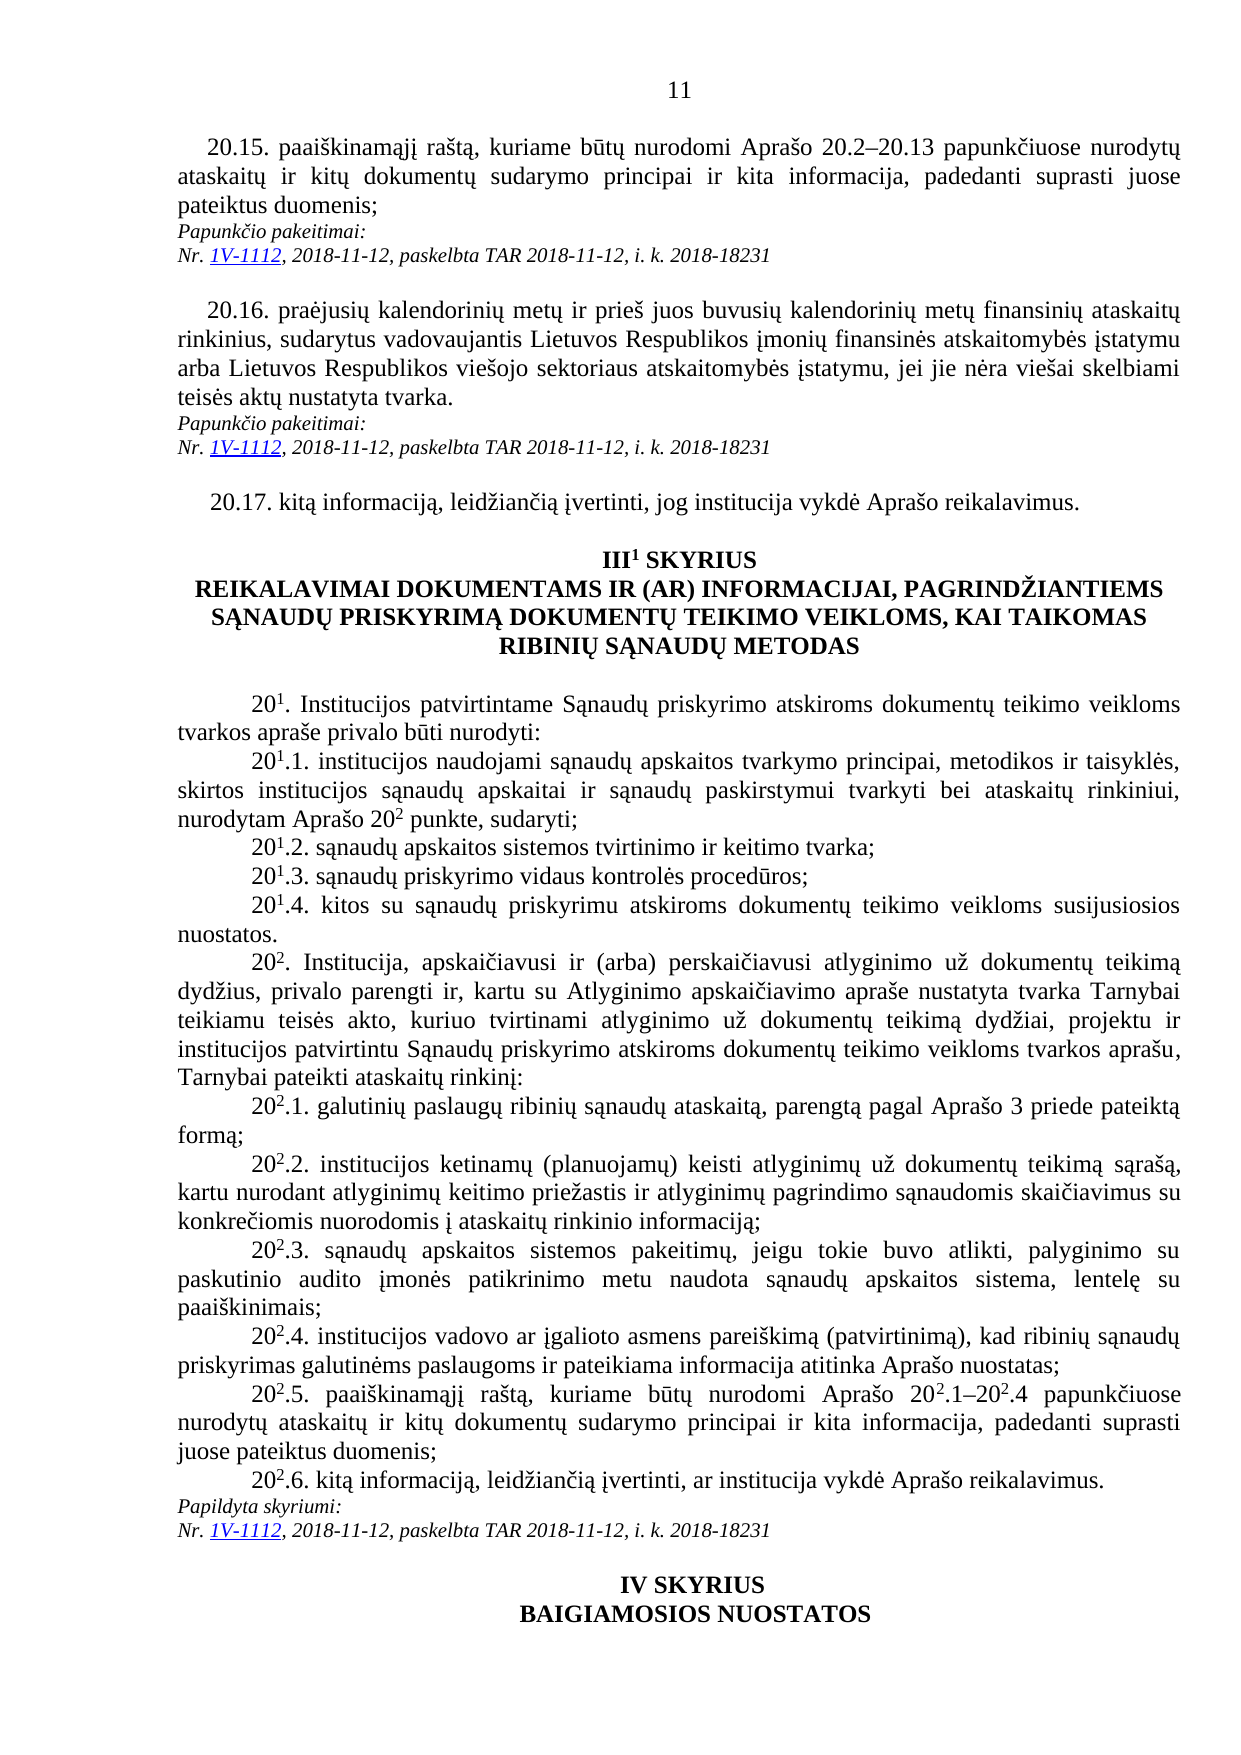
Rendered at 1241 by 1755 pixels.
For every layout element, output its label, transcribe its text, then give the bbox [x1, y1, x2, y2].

text 202.2. institucijos ketinamų (planuojamų) keisti atlyginimų už dokumentų teikimą sąrašą, kartu nurodant atlyginimų keitimo priežastis ir atlyginimų pagrindimo sąnaudomis skaičiavimus su konkrečiomis nuorodomis į ataskaitų rinkinio informaciją; [177, 1149, 1181, 1235]
text 202.3. sąnaudų apskaitos sistemos pakeitimų, jeigu tokie buvo atlikti, palyginimo su paskutinio audito įmonės patikrinimo metu naudota sąnaudų apskaitos sistema, lentelę su paaiškinimais; [177, 1235, 1181, 1321]
text BAIGIAMOSIOS NUOSTATOS [177, 1599, 1181, 1628]
text 201.1. institucijos naudojami sąnaudų apskaitos tvarkymo principai, metodikos ir taisyklės, skirtos institucijos sąnaudų apskaitai ir sąnaudų paskirstymui tvarkyti bei ataskaitų rinkiniui, nurodytam Aprašo 202 punkte, sudaryti; [177, 746, 1181, 832]
text 201.4. kitos su sąnaudų priskyrimu atskiroms dokumentų teikimo veikloms susijusiosios nuostatos. [177, 890, 1181, 947]
text Nr. 1V-1112, 2018-11-12, paskelbta TAR 2018-11-12, i. k. 2018-18231 [177, 435, 1181, 459]
text 202.5. paaiškinamąjį raštą, kuriame būtų nurodomi Aprašo 202.1–202.4 papunkčiuose nurodytų ataskaitų ir kitų dokumentų sudarymo principai ir kita informacija, padedanti suprasti juose pateiktus duomenis; [177, 1379, 1181, 1465]
text 202.1. galutinių paslaugų ribinių sąnaudų ataskaitą, parengtą pagal Aprašo 3 priede pateiktą formą; [177, 1091, 1181, 1149]
text Nr. 1V-1112, 2018-11-12, paskelbta TAR 2018-11-12, i. k. 2018-18231 [177, 243, 1181, 267]
text 201.3. sąnaudų priskyrimo vidaus kontrolės procedūros; [177, 861, 1181, 890]
text REIKALAVIMAI DOKUMENTAMS IR (AR) INFORMACIJAI, PAGRINDŽIANTIEMS SĄNAUDŲ PRISKYRIMĄ DOKUMENTŲ TEIKIMO VEIKLOMS, KAI TAIKOMAS RIBINIŲ SĄNAUDŲ METODAS [177, 574, 1181, 660]
text Papunkčio pakeitimai: [177, 411, 1181, 435]
text 202.6. kitą informaciją, leidžiančią įvertinti, ar institucija vykdė Aprašo reikalavimus. [177, 1465, 1181, 1494]
text Papildyta skyriumi: [177, 1494, 1181, 1518]
text IV SKYRIUS [177, 1571, 1181, 1599]
text 202.4. institucijos vadovo ar įgalioto asmens pareiškimą (patvirtinimą), kad ribinių sąnaudų priskyrimas galutinėms paslaugoms ir pateikiama informacija atitinka Aprašo nuostatas; [177, 1321, 1181, 1379]
text 20.16. praėjusių kalendorinių metų ir prieš juos buvusių kalendorinių metų finansinių ataskaitų rinkinius, sudarytus vadovaujantis Lietuvos Respublikos įmonių finansinės atskaitomybės įstatymu arba Lietuvos Respublikos viešojo sektoriaus atskaitomybės įstatymu, jei jie nėra viešai skelbiami teisės aktų nustatyta tvarka. [177, 296, 1181, 411]
text 201. Institucijos patvirtintame Sąnaudų priskyrimo atskiroms dokumentų teikimo veikloms tvarkos apraše privalo būti nurodyti: [177, 689, 1181, 746]
text 201.2. sąnaudų apskaitos sistemos tvirtinimo ir keitimo tvarka; [177, 832, 1181, 861]
text III1 SKYRIUS [177, 545, 1181, 574]
text Nr. 1V-1112, 2018-11-12, paskelbta TAR 2018-11-12, i. k. 2018-18231 [177, 1518, 1181, 1542]
text Papunkčio pakeitimai: [177, 219, 1181, 243]
text 202. Institucija, apskaičiavusi ir (arba) perskaičiavusi atlyginimo už dokumentų teikimą dydžius, privalo parengti ir, kartu su Atlyginimo apskaičiavimo apraše nustatyta tvarka Tarnybai teikiamu teisės akto, kuriuo tvirtinami atlyginimo už dokumentų teikimą dydžiai, projektu ir institucijos patvirtintu Sąnaudų priskyrimo atskiroms dokumentų teikimo veikloms tvarkos aprašu, Tarnybai pateikti ataskaitų rinkinį: [177, 947, 1181, 1091]
text 20.15. paaiškinamąjį raštą, kuriame būtų nurodomi Aprašo 20.2–20.13 papunkčiuose nurodytų ataskaitų ir kitų dokumentų sudarymo principai ir kita informacija, padedanti suprasti juose pateiktus duomenis; [177, 132, 1181, 219]
text 20.17. kitą informaciją, leidžiančią įvertinti, jog institucija vykdė Aprašo reikalavimus. [177, 487, 1181, 516]
